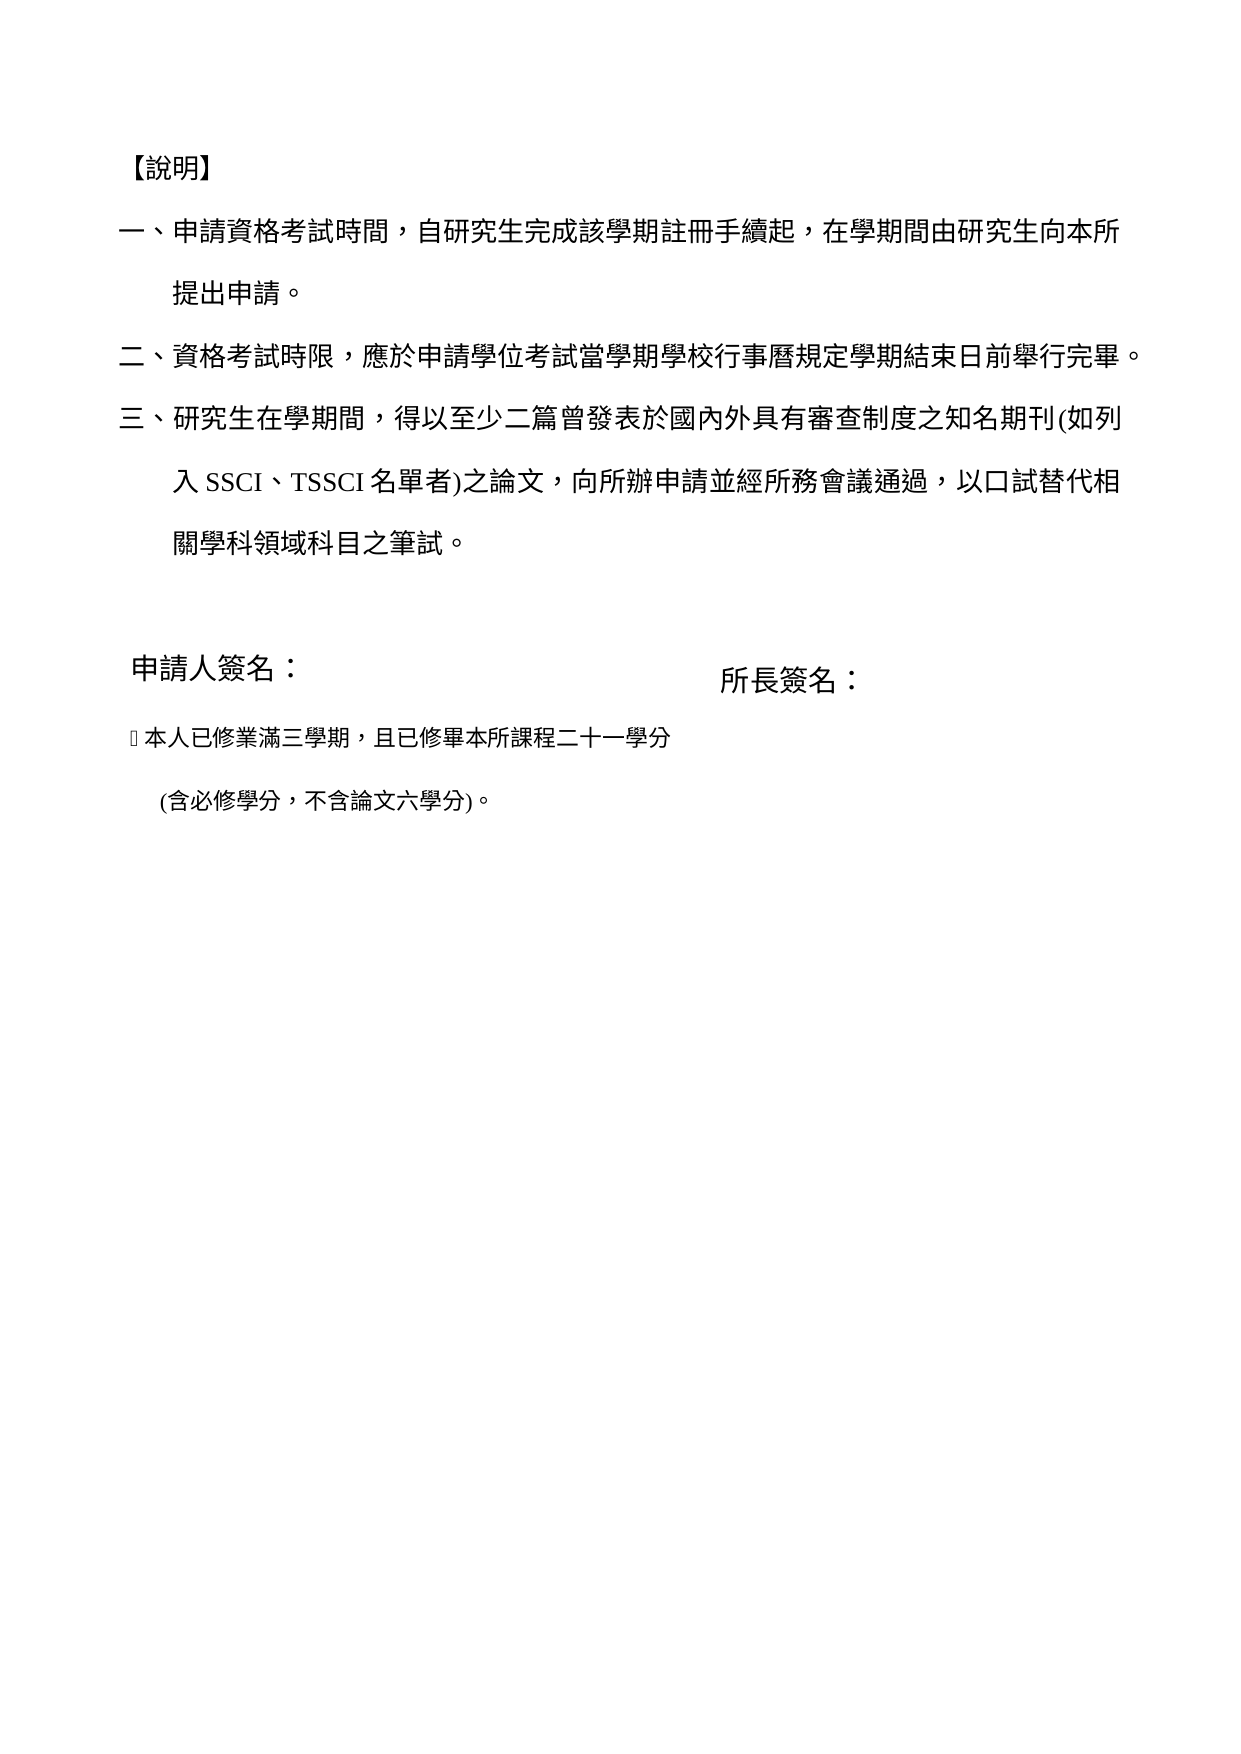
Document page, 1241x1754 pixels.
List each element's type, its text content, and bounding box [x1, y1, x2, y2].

table_header 申請人簽名：  本人已修業滿三學期，且已修畢本所課程二十一學分(含必修學分，不含論文六學分)。 [119, 563, 709, 820]
table_header 所長簽名： [709, 563, 1122, 820]
text 【說明】 [118, 125, 1122, 188]
text 三、研究生在學期間，得以至少二篇曾發表於國內外具有審查制度之知名期刊(如列入SSCI、TSSCI名單者)之論文，向所辦申請並經所務會議通過，以口試替代相關學科領域科目之筆試。 [118, 375, 1122, 563]
text 二、資格考試時限，應於申請學位考試當學期學校行事曆規定學期結束日前舉行完畢。 [118, 313, 1122, 375]
text 一、申請資格考試時間，自研究生完成該學期註冊手續起，在學期間由研究生向本所提出申請。 [118, 188, 1122, 313]
